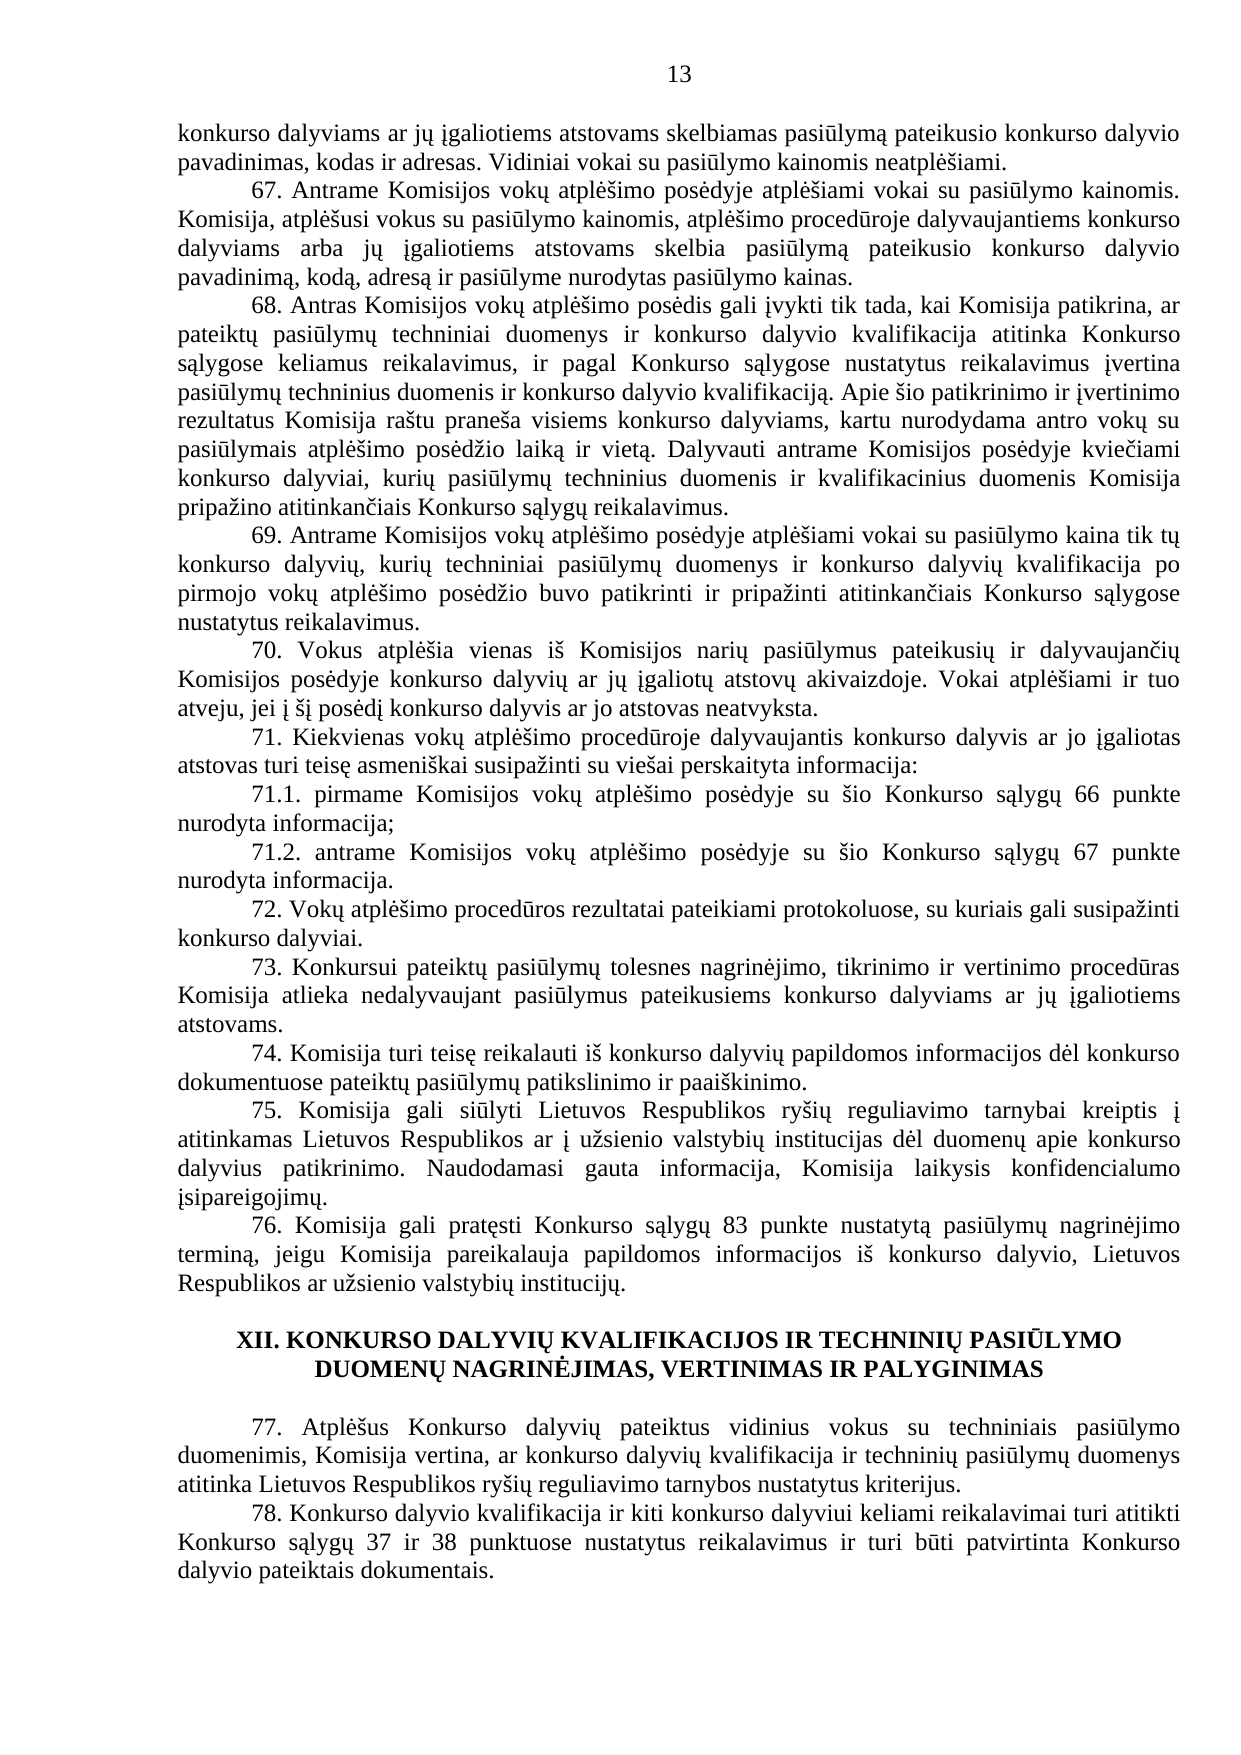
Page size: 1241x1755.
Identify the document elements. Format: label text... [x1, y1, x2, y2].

text XII. KONKURSO DALYVIŲ KVALIFIKACIJOS IR TECHNINIŲ PASIŪLYMO DUOMENŲ NAGRINĖJIMAS, VERTINIMAS IR PALYGINIMAS [177, 1326, 1181, 1383]
text 72. Vokų atplėšimo procedūros rezultatai pateikiami protokoluose, su kuriais gali susipažinti konkurso dalyviai. [177, 894, 1181, 952]
text 71.1. pirmame Komisijos vokų atplėšimo posėdyje su šio Konkurso sąlygų 66 punkte nurodyta informacija; [177, 779, 1181, 837]
text 74. Komisija turi teisę reikalauti iš konkurso dalyvių papildomos informacijos dėl konkurso dokumentuose pateiktų pasiūlymų patikslinimo ir paaiškinimo. [177, 1038, 1181, 1096]
text 70. Vokus atplėšia vienas iš Komisijos narių pasiūlymus pateikusių ir dalyvaujančių Komisijos posėdyje konkurso dalyvių ar jų įgaliotų atstovų akivaizdoje. Vokai atplėšiami ir tuo atveju, jei į šį posėdį konkurso dalyvis ar jo atstovas neatvyksta. [177, 636, 1181, 722]
text 68. Antras Komisijos vokų atplėšimo posėdis gali įvykti tik tada, kai Komisija patikrina, ar pateiktų pasiūlymų techniniai duomenys ir konkurso dalyvio kvalifikacija atitinka Konkurso sąlygose keliamus reikalavimus, ir pagal Konkurso sąlygose nustatytus reikalavimus įvertina pasiūlymų techninius duomenis ir konkurso dalyvio kvalifikaciją. Apie šio patikrinimo ir įvertinimo rezultatus Komisija raštu praneša visiems konkurso dalyviams, kartu nurodydama antro vokų su pasiūlymais atplėšimo posėdžio laiką ir vietą. Dalyvauti antrame Komisijos posėdyje kviečiami konkurso dalyviai, kurių pasiūlymų techninius duomenis ir kvalifikacinius duomenis Komisija pripažino atitinkančiais Konkurso sąlygų reikalavimus. [177, 291, 1181, 521]
text 77. Atplėšus Konkurso dalyvių pateiktus vidinius vokus su techniniais pasiūlymo duomenimis, Komisija vertina, ar konkurso dalyvių kvalifikacija ir techninių pasiūlymų duomenys atitinka Lietuvos Respublikos ryšių reguliavimo tarnybos nustatytus kriterijus. [177, 1412, 1181, 1498]
text 73. Konkursui pateiktų pasiūlymų tolesnes nagrinėjimo, tikrinimo ir vertinimo procedūras Komisija atlieka nedalyvaujant pasiūlymus pateikusiems konkurso dalyviams ar jų įgaliotiems atstovams. [177, 952, 1181, 1038]
text 67. Antrame Komisijos vokų atplėšimo posėdyje atplėšiami vokai su pasiūlymo kainomis. Komisija, atplėšusi vokus su pasiūlymo kainomis, atplėšimo procedūroje dalyvaujantiems konkurso dalyviams arba jų įgaliotiems atstovams skelbia pasiūlymą pateikusio konkurso dalyvio pavadinimą, kodą, adresą ir pasiūlyme nurodytas pasiūlymo kainas. [177, 176, 1181, 291]
text 69. Antrame Komisijos vokų atplėšimo posėdyje atplėšiami vokai su pasiūlymo kaina tik tų konkurso dalyvių, kurių techniniai pasiūlymų duomenys ir konkurso dalyvių kvalifikacija po pirmojo vokų atplėšimo posėdžio buvo patikrinti ir pripažinti atitinkančiais Konkurso sąlygose nustatytus reikalavimus. [177, 521, 1181, 636]
text konkurso dalyviams ar jų įgaliotiems atstovams skelbiamas pasiūlymą pateikusio konkurso dalyvio pavadinimas, kodas ir adresas. Vidiniai vokai su pasiūlymo kainomis neatplėšiami. [177, 118, 1181, 176]
text 76. Komisija gali pratęsti Konkurso sąlygų 83 punkte nustatytą pasiūlymų nagrinėjimo terminą, jeigu Komisija pareikalauja papildomos informacijos iš konkurso dalyvio, Lietuvos Respublikos ar užsienio valstybių institucijų. [177, 1211, 1181, 1297]
text 75. Komisija gali siūlyti Lietuvos Respublikos ryšių reguliavimo tarnybai kreiptis į atitinkamas Lietuvos Respublikos ar į užsienio valstybių institucijas dėl duomenų apie konkurso dalyvius patikrinimo. Naudodamasi gauta informacija, Komisija laikysis konfidencialumo įsipareigojimų. [177, 1096, 1181, 1211]
text 71.2. antrame Komisijos vokų atplėšimo posėdyje su šio Konkurso sąlygų 67 punkte nurodyta informacija. [177, 837, 1181, 894]
text 78. Konkurso dalyvio kvalifikacija ir kiti konkurso dalyviui keliami reikalavimai turi atitikti Konkurso sąlygų 37 ir 38 punktuose nustatytus reikalavimus ir turi būti patvirtinta Konkurso dalyvio pateiktais dokumentais. [177, 1498, 1181, 1584]
text 71. Kiekvienas vokų atplėšimo procedūroje dalyvaujantis konkurso dalyvis ar jo įgaliotas atstovas turi teisę asmeniškai susipažinti su viešai perskaityta informacija: [177, 722, 1181, 779]
